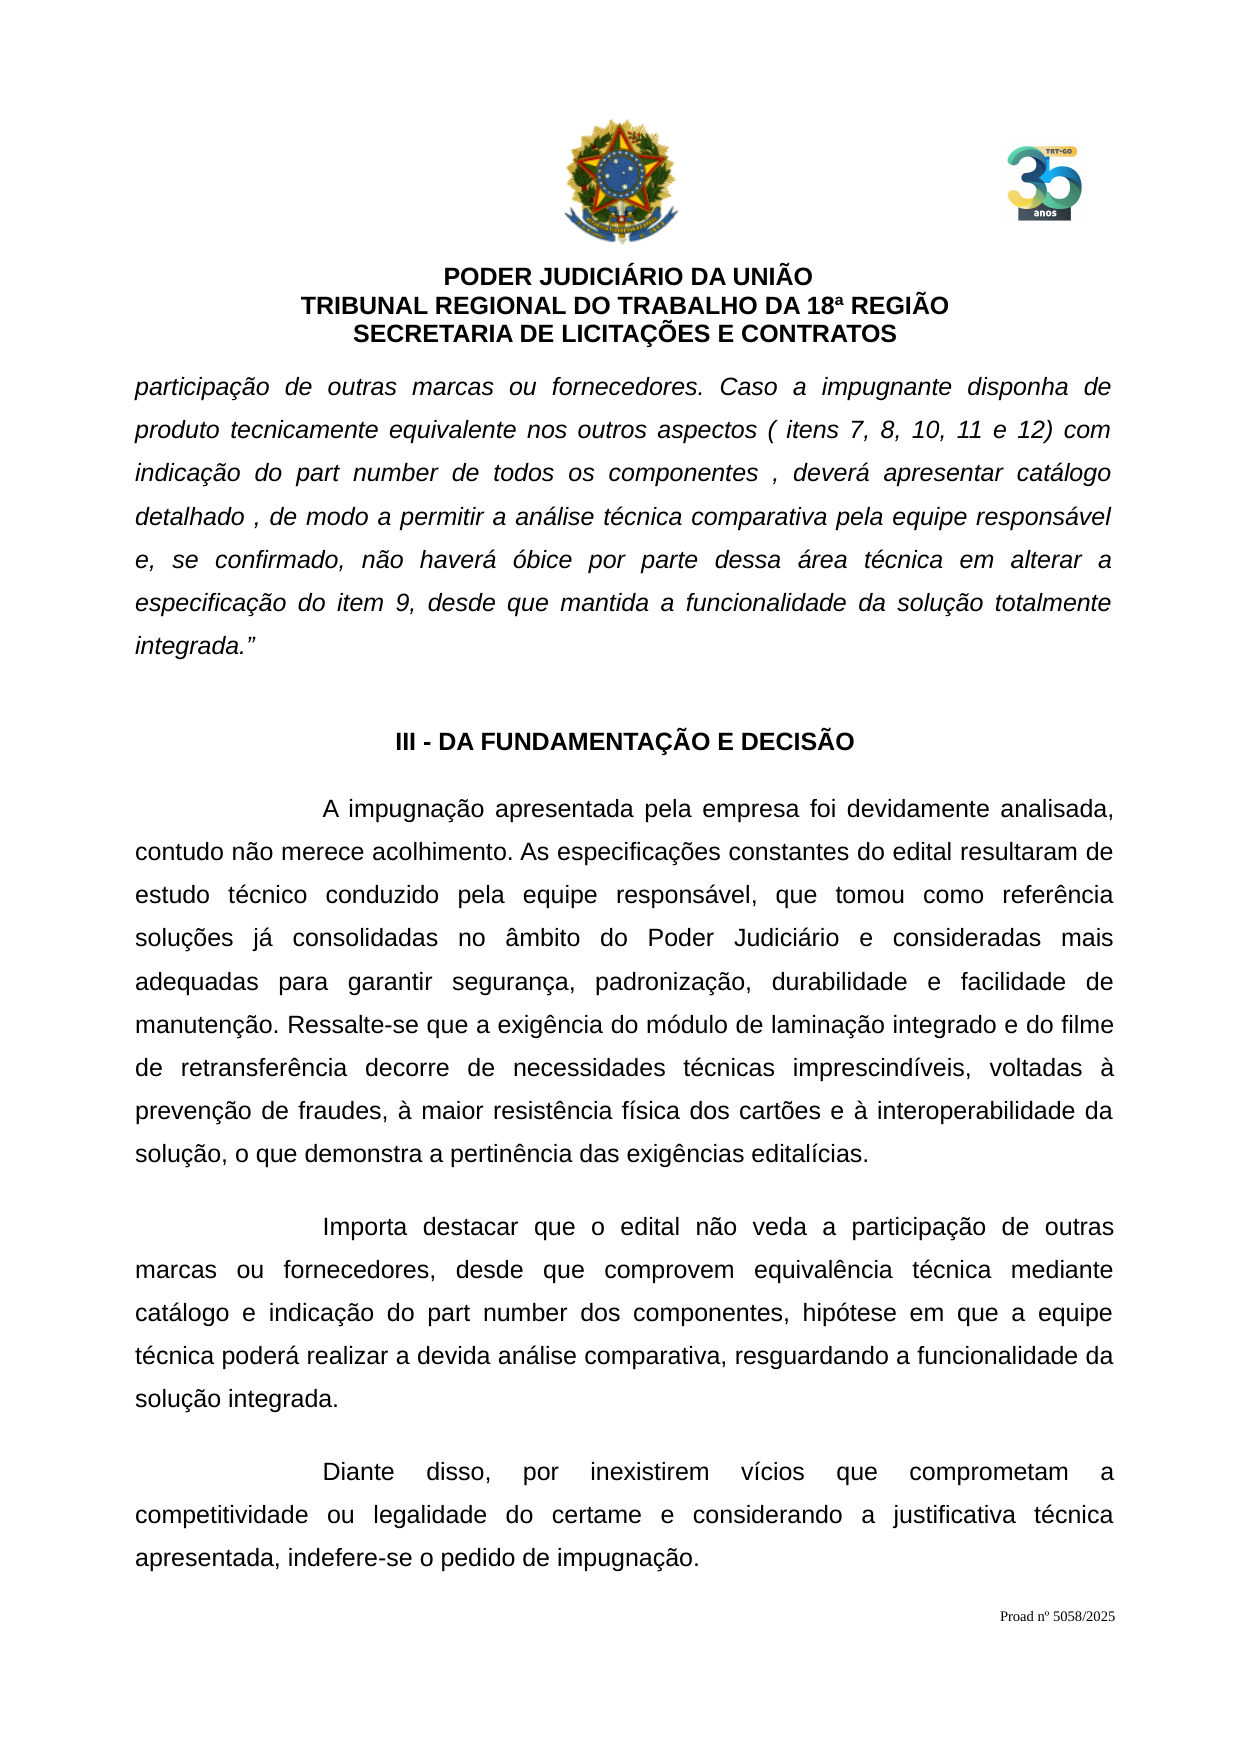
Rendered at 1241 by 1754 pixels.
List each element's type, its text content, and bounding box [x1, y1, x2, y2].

text Importa destacar que o edital não veda a participação de outras marcas ou fornecedores, desde que comprovem equivalência técnica mediante catálogo e indicação do part number dos componentes, hipótese em que a equipe técnica poderá realizar a devida análise comparativa, resguardando a funcionalidade da solução integrada. [135, 1212, 1115, 1413]
text III - DA FUNDAMENTAÇÃO E DECISÃO [135, 727, 1115, 756]
text Diante disso, por inexistirem vícios que comprometam a competitividade ou legalidade do certame e considerando a justificativa técnica apresentada, indefere-se o pedido de impugnação. [135, 1457, 1115, 1572]
text A impugnação apresentada pela empresa foi devidamente analisada, contudo não merece acolhimento. As especificações constantes do edital resultaram de estudo técnico conduzido pela equipe responsável, que tomou como referência soluções já consolidadas no âmbito do Poder Judiciário e consideradas mais adequadas para garantir segurança, padronização, durabilidade e facilidade de manutenção. Ressalte-se que a exigência do módulo de laminação integrado e do filme de retransferência decorre de necessidades técnicas imprescindíveis, voltadas à prevenção de fraudes, à maior resistência física dos cartões e à interoperabilidade da solução, o que demonstra a pertinência das exigências editalícias. [135, 794, 1115, 1168]
text participação de outras marcas ou fornecedores. Caso a impugnante disponha de produto tecnicamente equivalente nos outros aspectos ( itens 7, 8, 10, 11 e 12) com indicação do part number de todos os componentes , deverá apresentar catálogo detalhado , de modo a permitir a análise técnica comparativa pela equipe responsável e, se confirmado, não haverá óbice por parte dessa área técnica em alterar a especificação do item 9, desde que mantida a funcionalidade da solução totalmente integrada.” [135, 372, 1115, 660]
